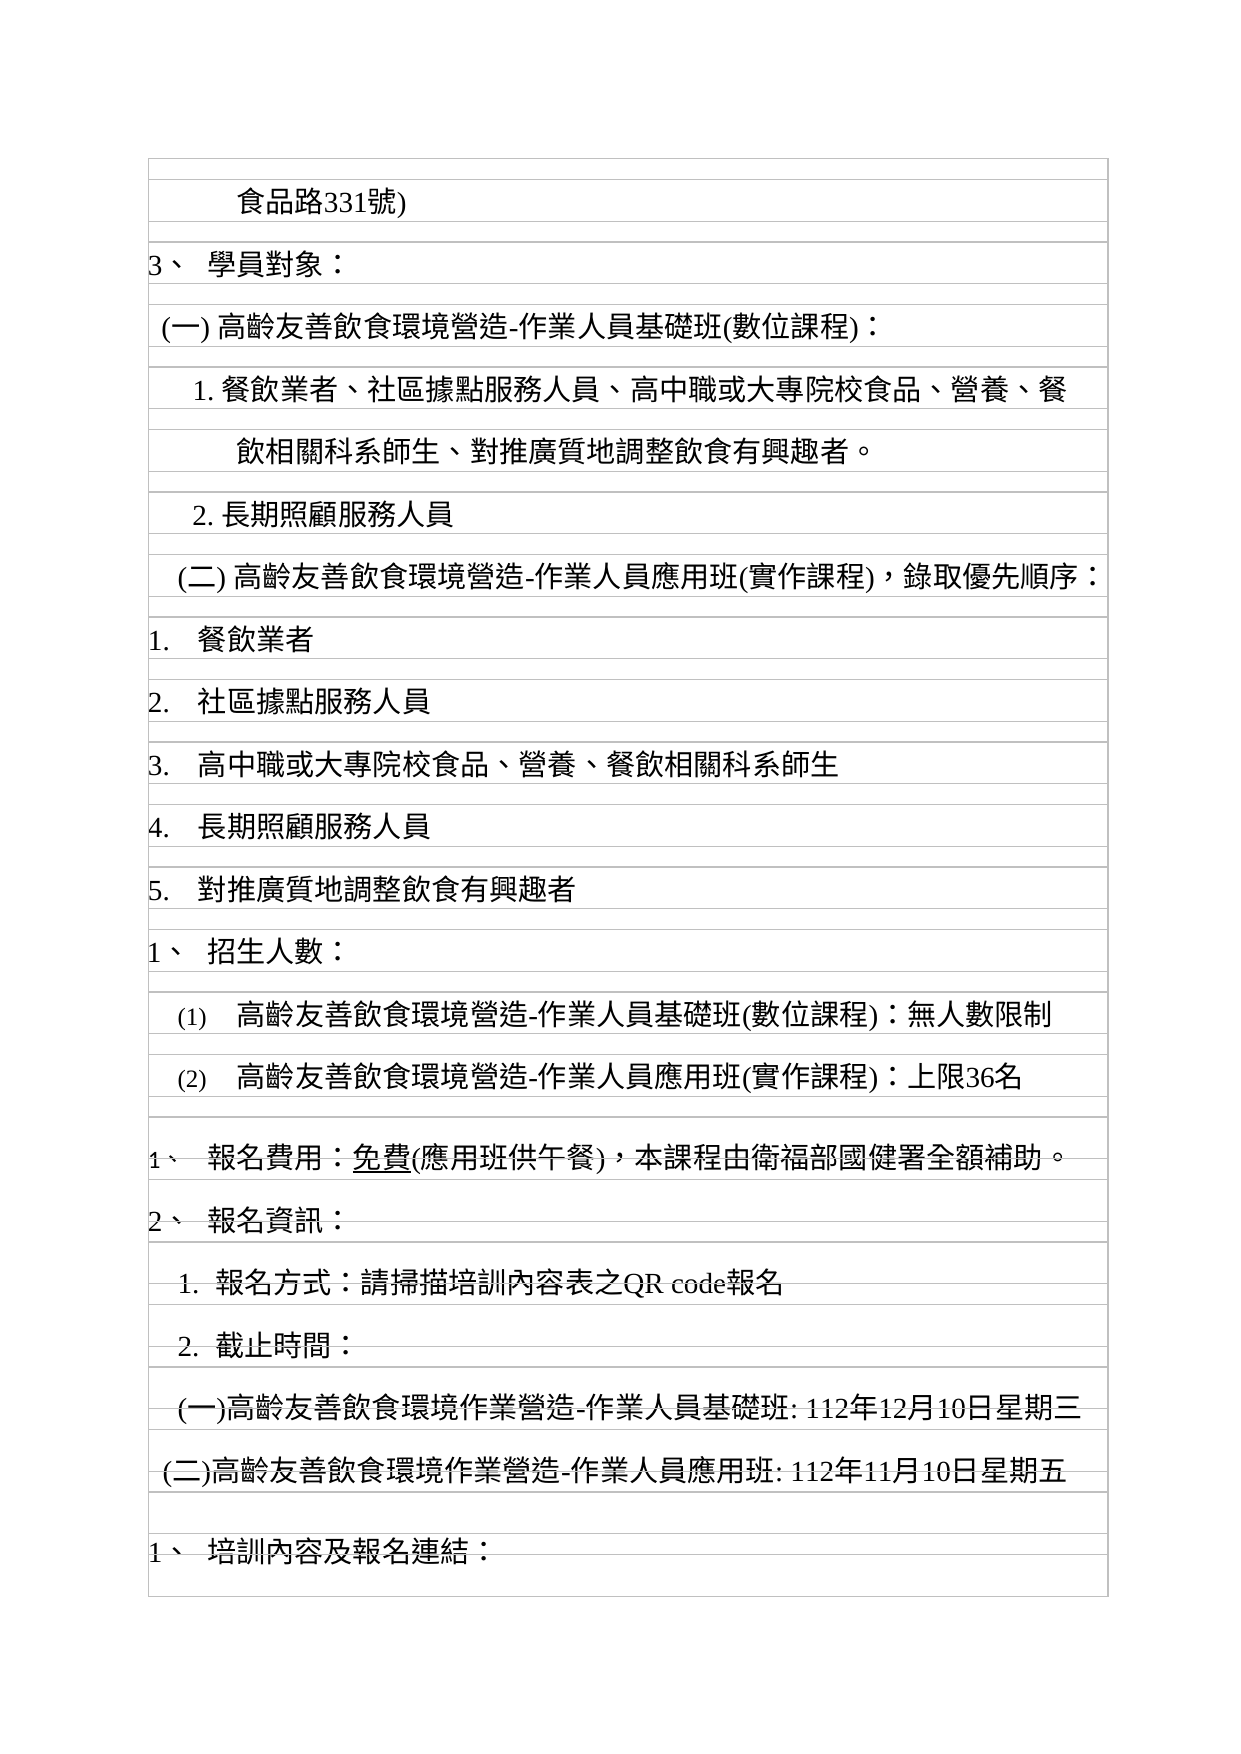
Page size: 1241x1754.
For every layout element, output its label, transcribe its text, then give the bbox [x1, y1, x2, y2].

list 截止時間： [177, 1305, 1107, 1346]
list 高中職或大專院校食品、營養、餐飲相關科系師生 [149, 743, 1099, 783]
list 報名資訊： [149, 1222, 1107, 1239]
list 培訓內容及報名連結： [149, 1555, 1107, 1571]
text (二)高齡友善飲食環境作業營造-作業人員應用班: 112年11月10日星期五 [149, 1472, 1107, 1489]
list [177, 1034, 1099, 1054]
list 培訓內容及報名連結： [149, 1534, 1107, 1554]
list [149, 222, 1099, 241]
text (二) 高齡友善飲食環境營造-作業人員應用班(實作課程)，錄取優先順序： [177, 534, 1099, 554]
list 高齡友善飲食環境營造-作業人員應用班(實作課程)：上限36名 [177, 1055, 1099, 1096]
list 報名方式：請掃描培訓內容表之QR code報名 [177, 1284, 1107, 1302]
list 高齡友善飲食環境營造-作業人員基礎班(數位課程)：無人數限制 [177, 993, 1099, 1033]
list [149, 659, 1099, 679]
text (一) 高齡友善飲食環境營造-作業人員基礎班(數位課程)： [149, 305, 1099, 346]
text [178, 347, 1099, 366]
list 截止時間： [177, 1347, 1107, 1364]
list 報名費用：免費(應用班供午餐)，本課程由衛福部國健署全額補助。 [149, 1159, 1107, 1177]
list [149, 909, 1099, 929]
text (二)高齡友善飲食環境作業營造-作業人員應用班: 112年11月10日星期五 [149, 1430, 1107, 1471]
list 報名資訊： [149, 1180, 1107, 1221]
text (一)高齡友善飲食環境作業營造-作業人員基礎班: 112年12月10日星期三 [177, 1409, 1107, 1427]
text [208, 159, 1099, 179]
list 對推廣質地調整飲食有興趣者 [149, 868, 1099, 908]
list 長期照顧服務人員 [149, 805, 1099, 846]
list 報名費用：免費(應用班供午餐)，本課程由衛福部國健署全額補助。 [149, 1118, 1107, 1158]
text [177, 472, 1099, 491]
list [149, 847, 1099, 866]
list 社區據點服務人員 [149, 680, 1099, 721]
list 餐飲業者 [149, 618, 1099, 658]
list 學員對象： [149, 243, 1099, 283]
text 食品路331號) [208, 180, 1099, 221]
text [149, 284, 1099, 304]
list 培訓內容及報名連結： [149, 1508, 1107, 1533]
list 報名方式：請掃描培訓內容表之QR code報名 [177, 1243, 1107, 1283]
text [178, 409, 1099, 429]
list [149, 597, 1099, 616]
list [149, 722, 1099, 741]
text 飲相關科系師生、對推廣質地調整飲食有興趣者。 [178, 430, 1099, 471]
text 2. 長期照顧服務人員 [177, 493, 1099, 533]
text (二) 高齡友善飲食環境營造-作業人員應用班(實作課程)，錄取優先順序： [177, 555, 1099, 596]
text (一)高齡友善飲食環境作業營造-作業人員基礎班: 112年12月10日星期三 [177, 1368, 1107, 1408]
list [149, 784, 1099, 804]
list [177, 972, 1099, 991]
text 1. 餐飲業者、社區據點服務人員、高中職或大專院校食品、營養、餐 [178, 368, 1099, 408]
list 招生人數： [149, 930, 1099, 971]
